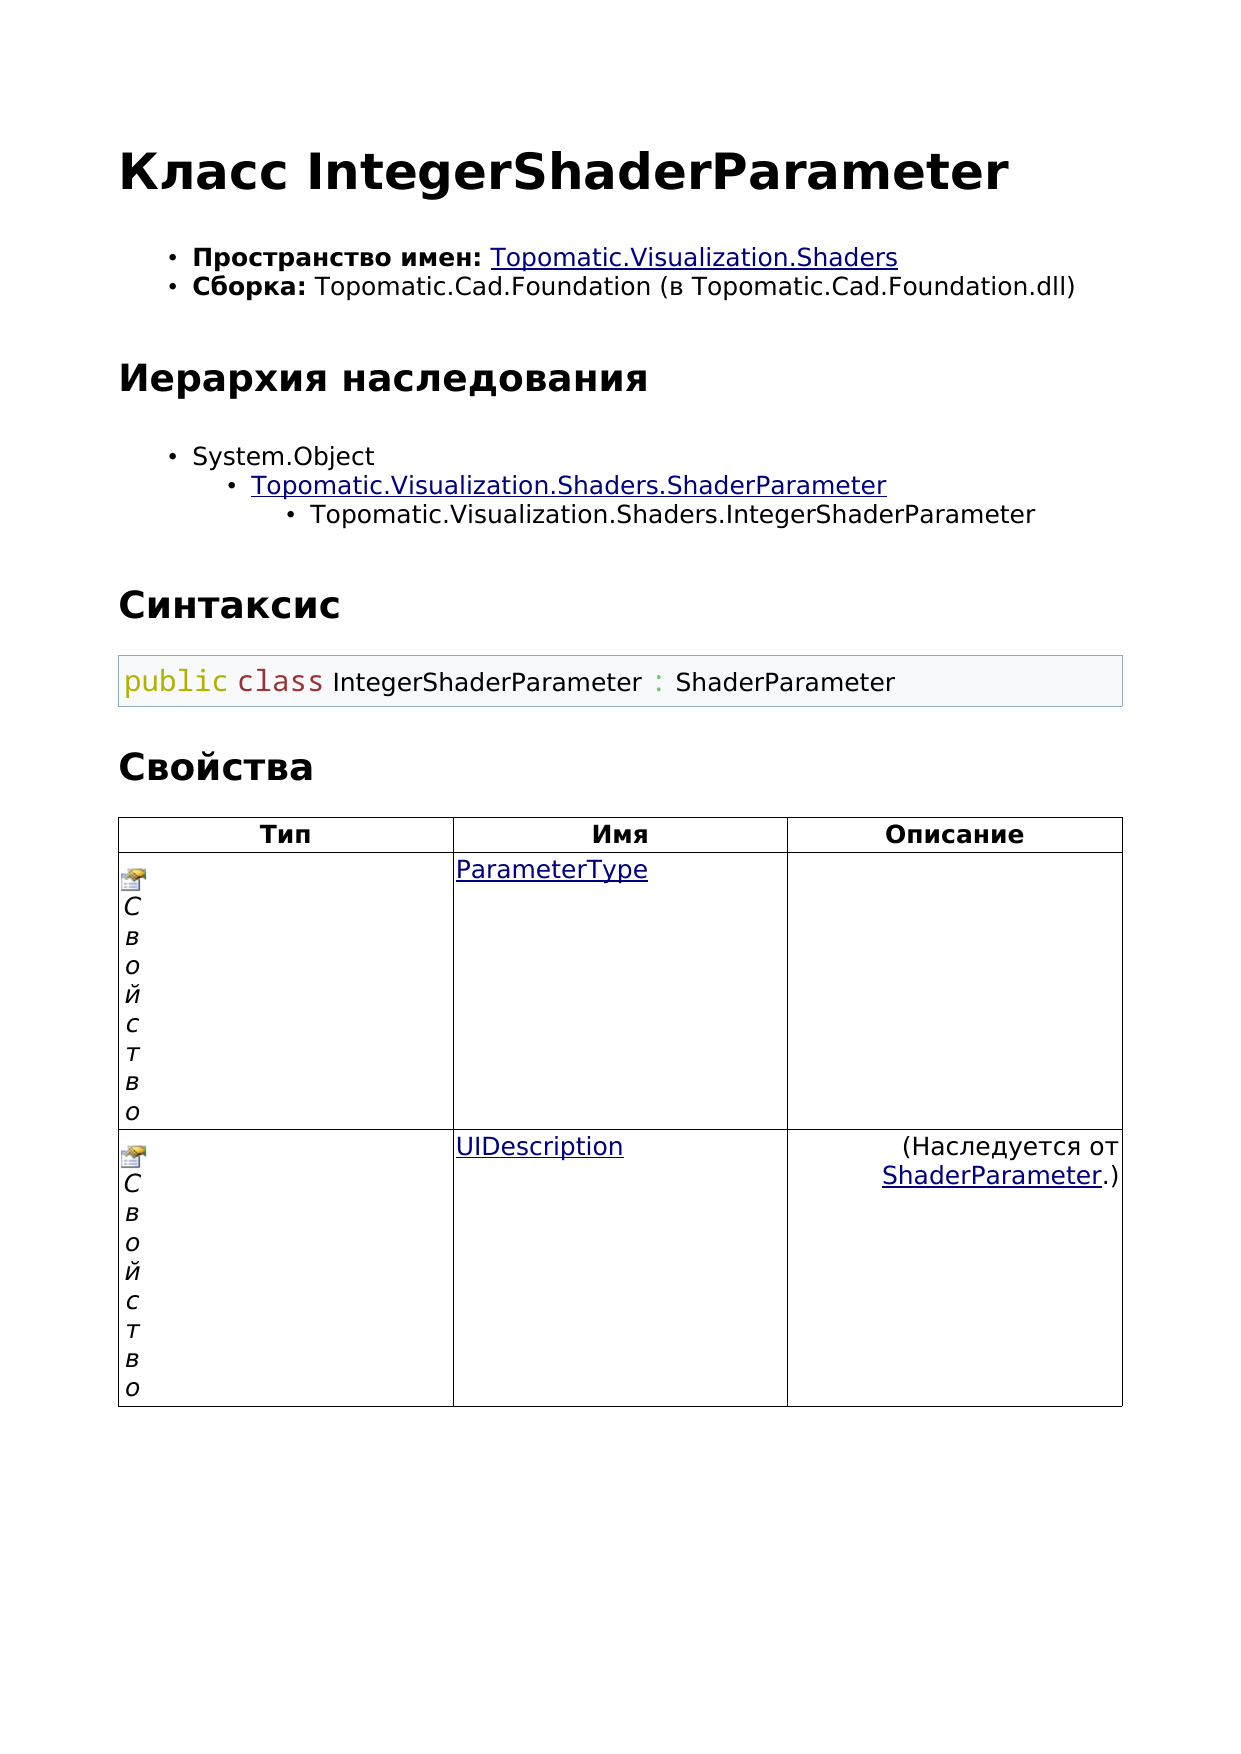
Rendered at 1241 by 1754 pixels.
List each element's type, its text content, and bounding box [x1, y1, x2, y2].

list System.Object [177, 442, 1122, 471]
picture [121, 1144, 147, 1170]
list Сборка: Topomatic.Cad.Foundation (в Topomatic.Cad.Foundation.dll) [177, 272, 1122, 302]
subtitle Класс IntegerShaderParameter [118, 143, 1122, 201]
table_cell [788, 853, 1122, 1129]
table_header Имя [454, 818, 787, 852]
list Пространство имен: Topomatic.Visualization.Shaders [177, 243, 1122, 272]
subtitle Иерархия наследования [118, 356, 1122, 400]
list Topomatic.Visualization.Shaders.IntegerShaderParameter [295, 500, 1122, 529]
list Topomatic.Visualization.Shaders.ShaderParameter [236, 471, 1122, 500]
picture [121, 867, 147, 893]
table_cell [119, 853, 453, 1129]
subtitle Свойства [118, 746, 1122, 790]
table_header Тип [119, 818, 453, 852]
table_header Описание [788, 818, 1122, 852]
table_cell [119, 1130, 453, 1406]
table_cell UIDescription [454, 1130, 787, 1406]
subtitle Синтаксис [118, 584, 1122, 627]
table_cell (Наследуется от ShaderParameter.) [788, 1130, 1122, 1406]
table_header public class IntegerShaderParameter : ShaderParameter [119, 656, 1122, 706]
table_cell ParameterType [454, 853, 787, 1129]
